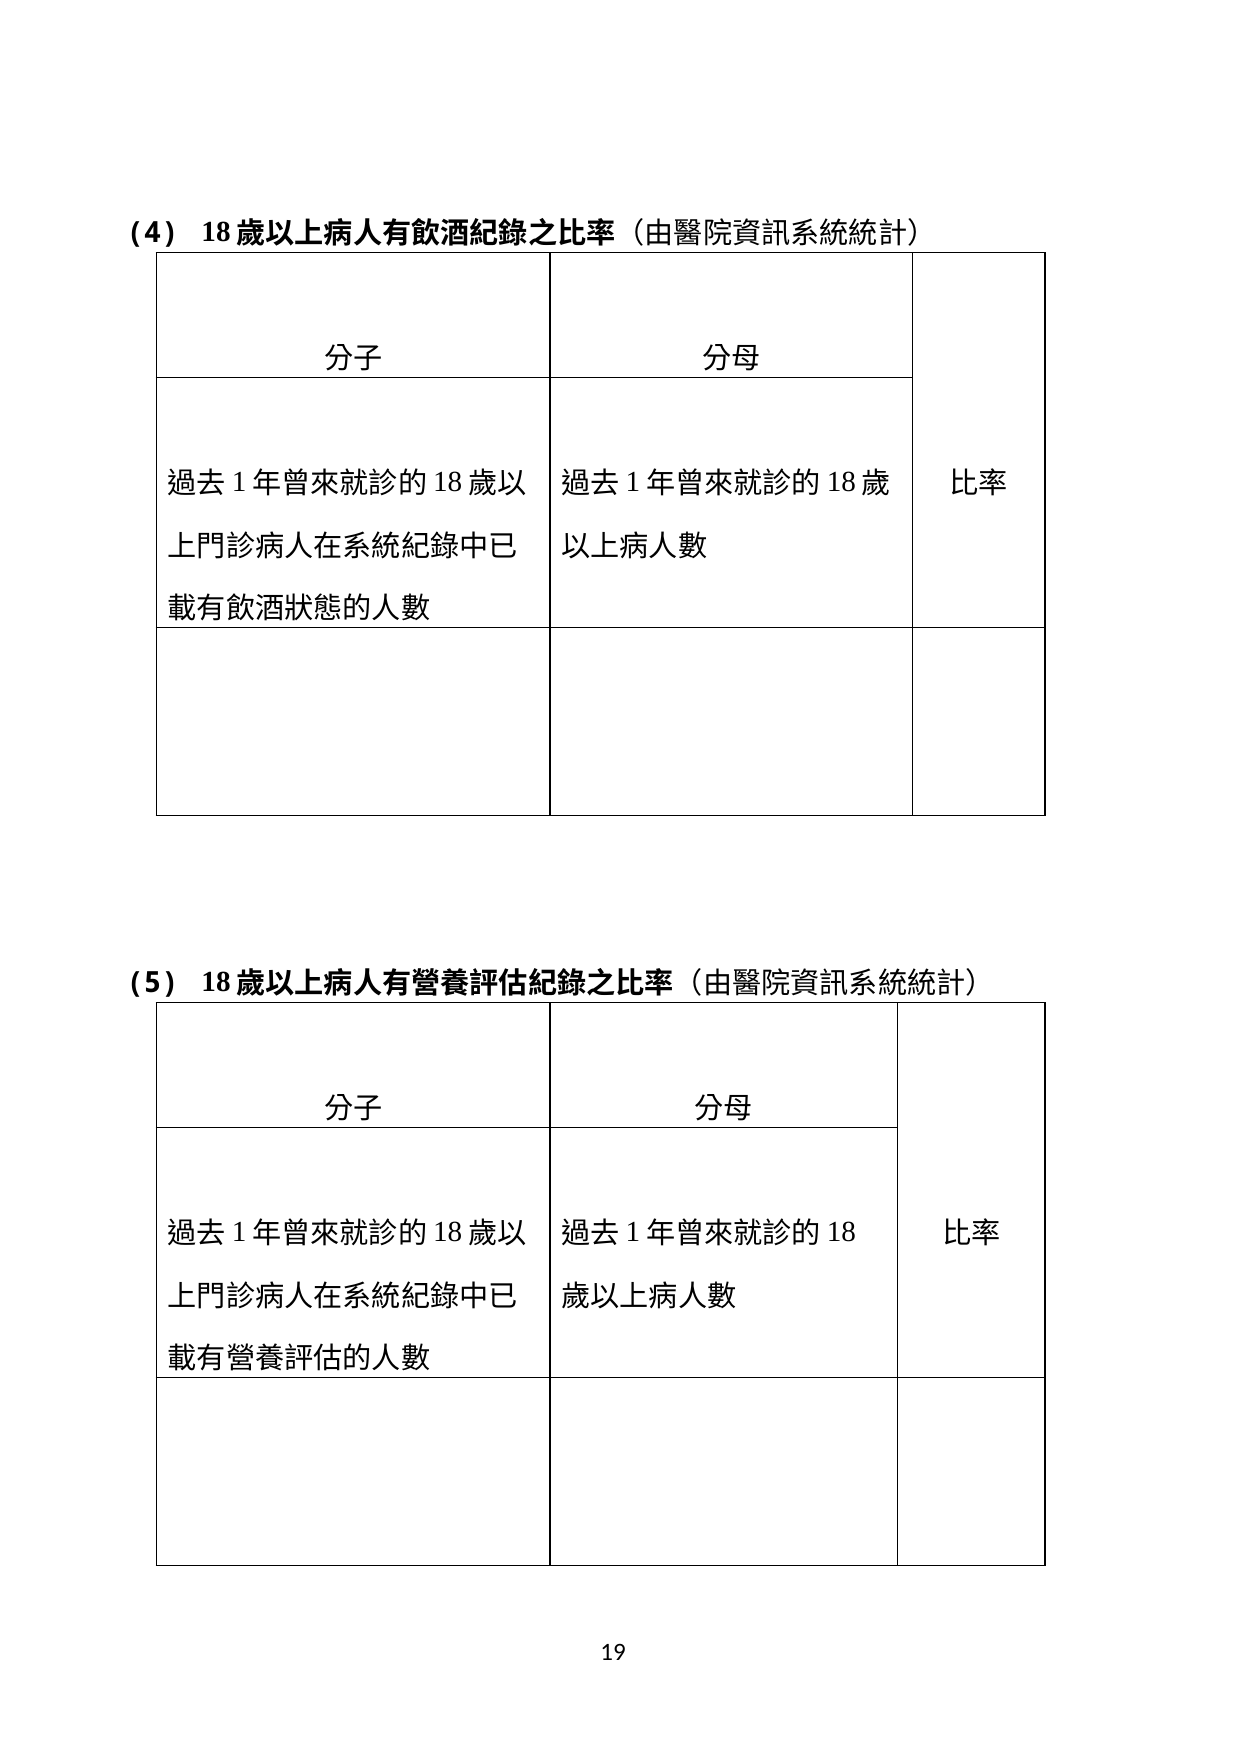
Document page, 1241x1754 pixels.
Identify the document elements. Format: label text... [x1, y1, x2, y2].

table_cell 過去1年曾來就診的18歲以上門診病人在系統紀錄中已載有營養評估的人數 [157, 1128, 549, 1377]
table_cell 過去1年曾來就診的18歲以上病人數 [551, 378, 912, 627]
list 18歲以上病人有飲酒紀錄之比率（由醫院資訊系統統計） [126, 189, 1137, 252]
table_cell 過去1年曾來就診的18歲以上病人數 [551, 1128, 897, 1377]
table_cell [157, 1378, 549, 1564]
table_header 分子 [157, 253, 549, 377]
list 18歲以上病人有營養評估紀錄之比率（由醫院資訊系統統計） [126, 939, 1137, 1002]
table_header 分母 [551, 253, 912, 377]
table_header 分子 [157, 1003, 549, 1127]
table_cell 過去1年曾來就診的18歲以上門診病人在系統紀錄中已載有飲酒狀態的人數 [157, 378, 549, 627]
table_cell [898, 1378, 1044, 1564]
table_header 比率 [898, 1003, 1044, 1377]
table_header 比率 [913, 253, 1044, 627]
table_header 分母 [551, 1003, 897, 1127]
table_cell [913, 628, 1044, 814]
table_cell [551, 628, 912, 814]
table_cell [157, 628, 549, 814]
table_cell [551, 1378, 897, 1564]
